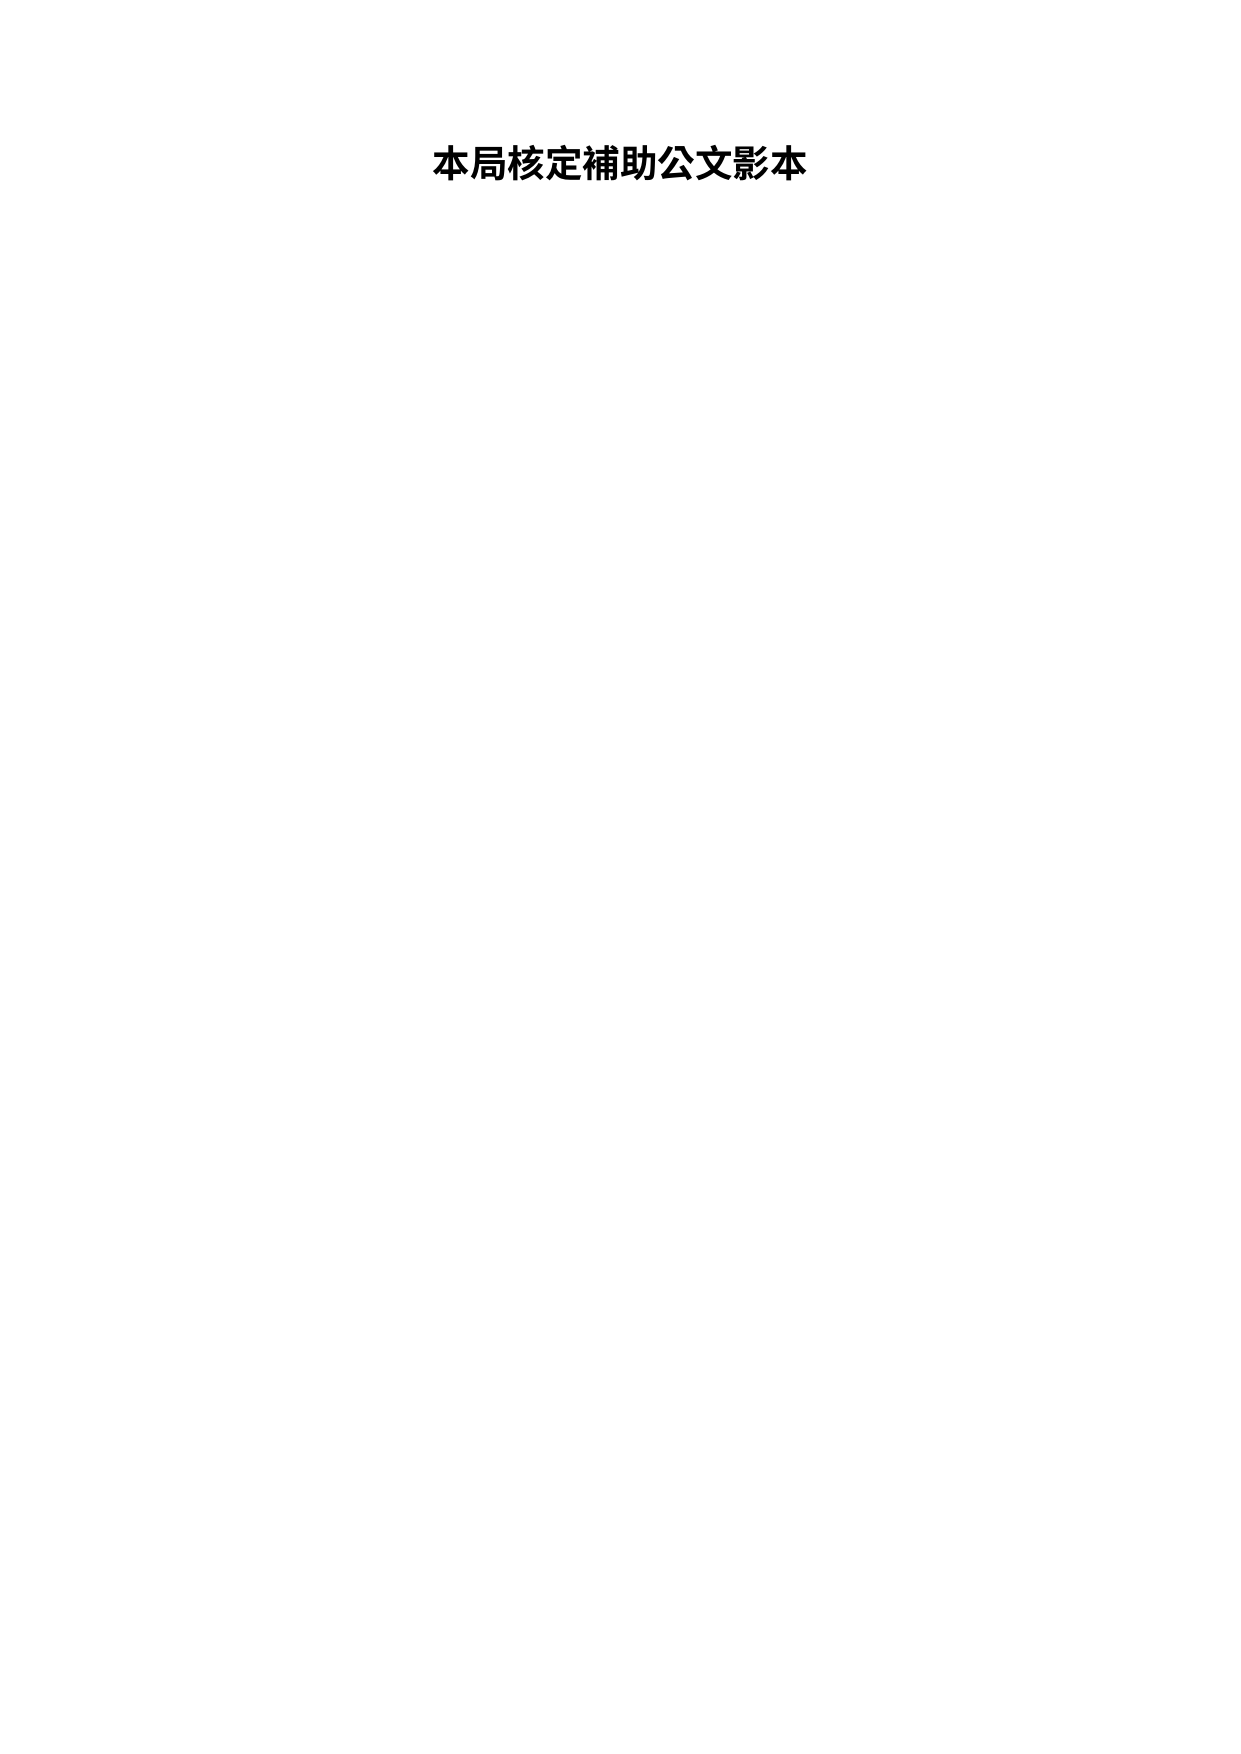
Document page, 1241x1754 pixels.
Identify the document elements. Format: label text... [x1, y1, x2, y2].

text 本局核定補助公文影本 [118, 119, 1122, 182]
